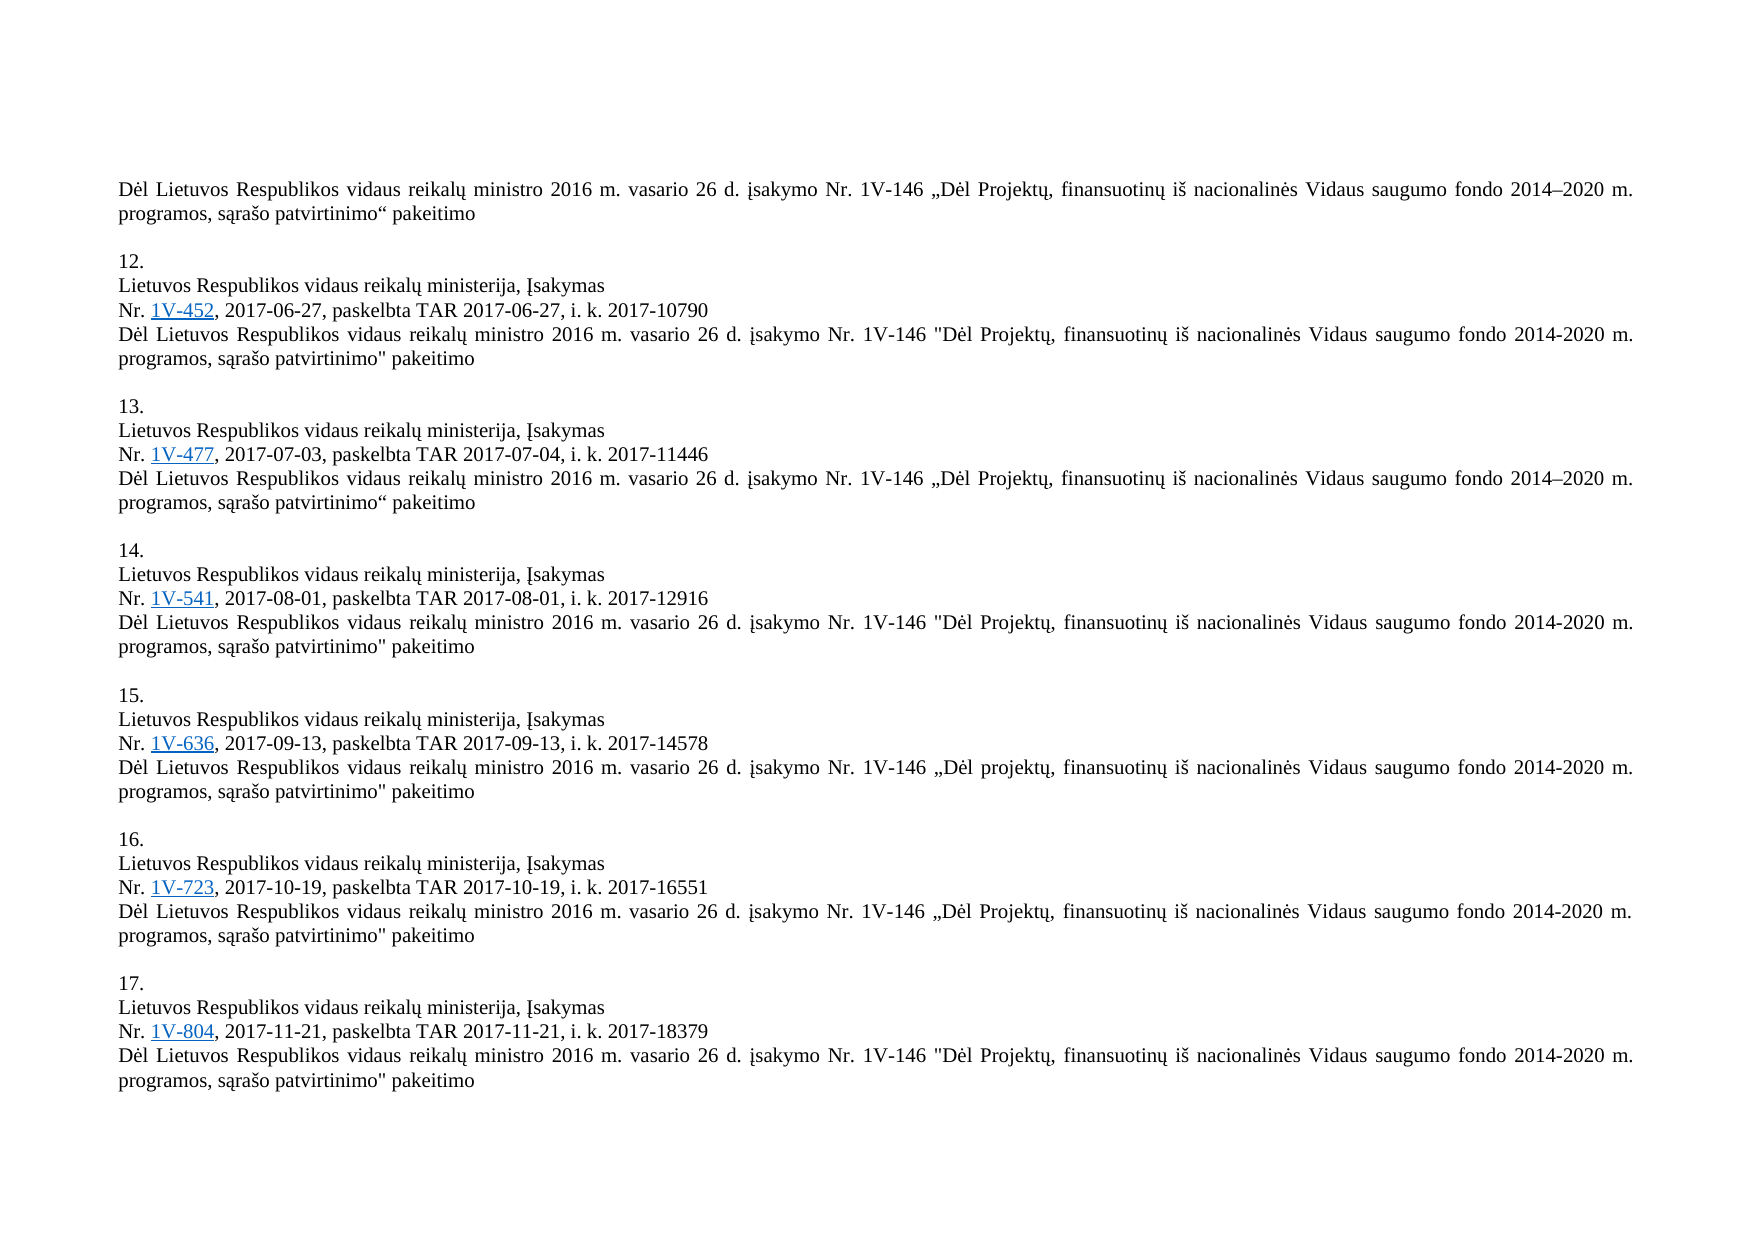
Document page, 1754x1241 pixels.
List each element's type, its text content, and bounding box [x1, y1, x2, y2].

text Lietuvos Respublikos vidaus reikalų ministerija, Įsakymas [118, 273, 1636, 297]
text 13. [118, 394, 1636, 418]
text Lietuvos Respublikos vidaus reikalų ministerija, Įsakymas [118, 418, 1636, 442]
text 17. [118, 971, 1636, 995]
text Lietuvos Respublikos vidaus reikalų ministerija, Įsakymas [118, 707, 1636, 731]
text Dėl Lietuvos Respublikos vidaus reikalų ministro 2016 m. vasario 26 d. įsakymo Nr. 1V-146 „Dėl projektų, finansuotinų iš nacionalinės Vidaus saugumo fondo 2014-2020 m. programos, sąrašo patvirtinimo" pakeitimo [118, 755, 1636, 803]
text Nr. 1V-477, 2017-07-03, paskelbta TAR 2017-07-04, i. k. 2017-11446 [118, 442, 1636, 466]
text Dėl Lietuvos Respublikos vidaus reikalų ministro 2016 m. vasario 26 d. įsakymo Nr. 1V-146 „Dėl Projektų, finansuotinų iš nacionalinės Vidaus saugumo fondo 2014-2020 m. programos, sąrašo patvirtinimo" pakeitimo [118, 899, 1636, 947]
text Nr. 1V-636, 2017-09-13, paskelbta TAR 2017-09-13, i. k. 2017-14578 [118, 731, 1636, 755]
text Nr. 1V-804, 2017-11-21, paskelbta TAR 2017-11-21, i. k. 2017-18379 [118, 1019, 1636, 1043]
text Nr. 1V-723, 2017-10-19, paskelbta TAR 2017-10-19, i. k. 2017-16551 [118, 875, 1636, 899]
text Nr. 1V-452, 2017-06-27, paskelbta TAR 2017-06-27, i. k. 2017-10790 [118, 297, 1636, 322]
text 12. [118, 249, 1636, 273]
text Dėl Lietuvos Respublikos vidaus reikalų ministro 2016 m. vasario 26 d. įsakymo Nr. 1V-146 „Dėl Projektų, finansuotinų iš nacionalinės Vidaus saugumo fondo 2014–2020 m. programos, sąrašo patvirtinimo“ pakeitimo [118, 466, 1636, 514]
text Nr. 1V-541, 2017-08-01, paskelbta TAR 2017-08-01, i. k. 2017-12916 [118, 586, 1636, 610]
text Dėl Lietuvos Respublikos vidaus reikalų ministro 2016 m. vasario 26 d. įsakymo Nr. 1V-146 "Dėl Projektų, finansuotinų iš nacionalinės Vidaus saugumo fondo 2014-2020 m. programos, sąrašo patvirtinimo" pakeitimo [118, 322, 1636, 370]
text Dėl Lietuvos Respublikos vidaus reikalų ministro 2016 m. vasario 26 d. įsakymo Nr. 1V-146 "Dėl Projektų, finansuotinų iš nacionalinės Vidaus saugumo fondo 2014-2020 m. programos, sąrašo patvirtinimo" pakeitimo [118, 610, 1636, 658]
text 14. [118, 538, 1636, 562]
text 15. [118, 682, 1636, 707]
text Dėl Lietuvos Respublikos vidaus reikalų ministro 2016 m. vasario 26 d. įsakymo Nr. 1V-146 „Dėl Projektų, finansuotinų iš nacionalinės Vidaus saugumo fondo 2014–2020 m. programos, sąrašo patvirtinimo“ pakeitimo [118, 177, 1636, 225]
text Lietuvos Respublikos vidaus reikalų ministerija, Įsakymas [118, 995, 1636, 1019]
text 16. [118, 827, 1636, 851]
text Lietuvos Respublikos vidaus reikalų ministerija, Įsakymas [118, 562, 1636, 586]
text Dėl Lietuvos Respublikos vidaus reikalų ministro 2016 m. vasario 26 d. įsakymo Nr. 1V-146 "Dėl Projektų, finansuotinų iš nacionalinės Vidaus saugumo fondo 2014-2020 m. programos, sąrašo patvirtinimo" pakeitimo [118, 1043, 1636, 1092]
text Lietuvos Respublikos vidaus reikalų ministerija, Įsakymas [118, 851, 1636, 875]
